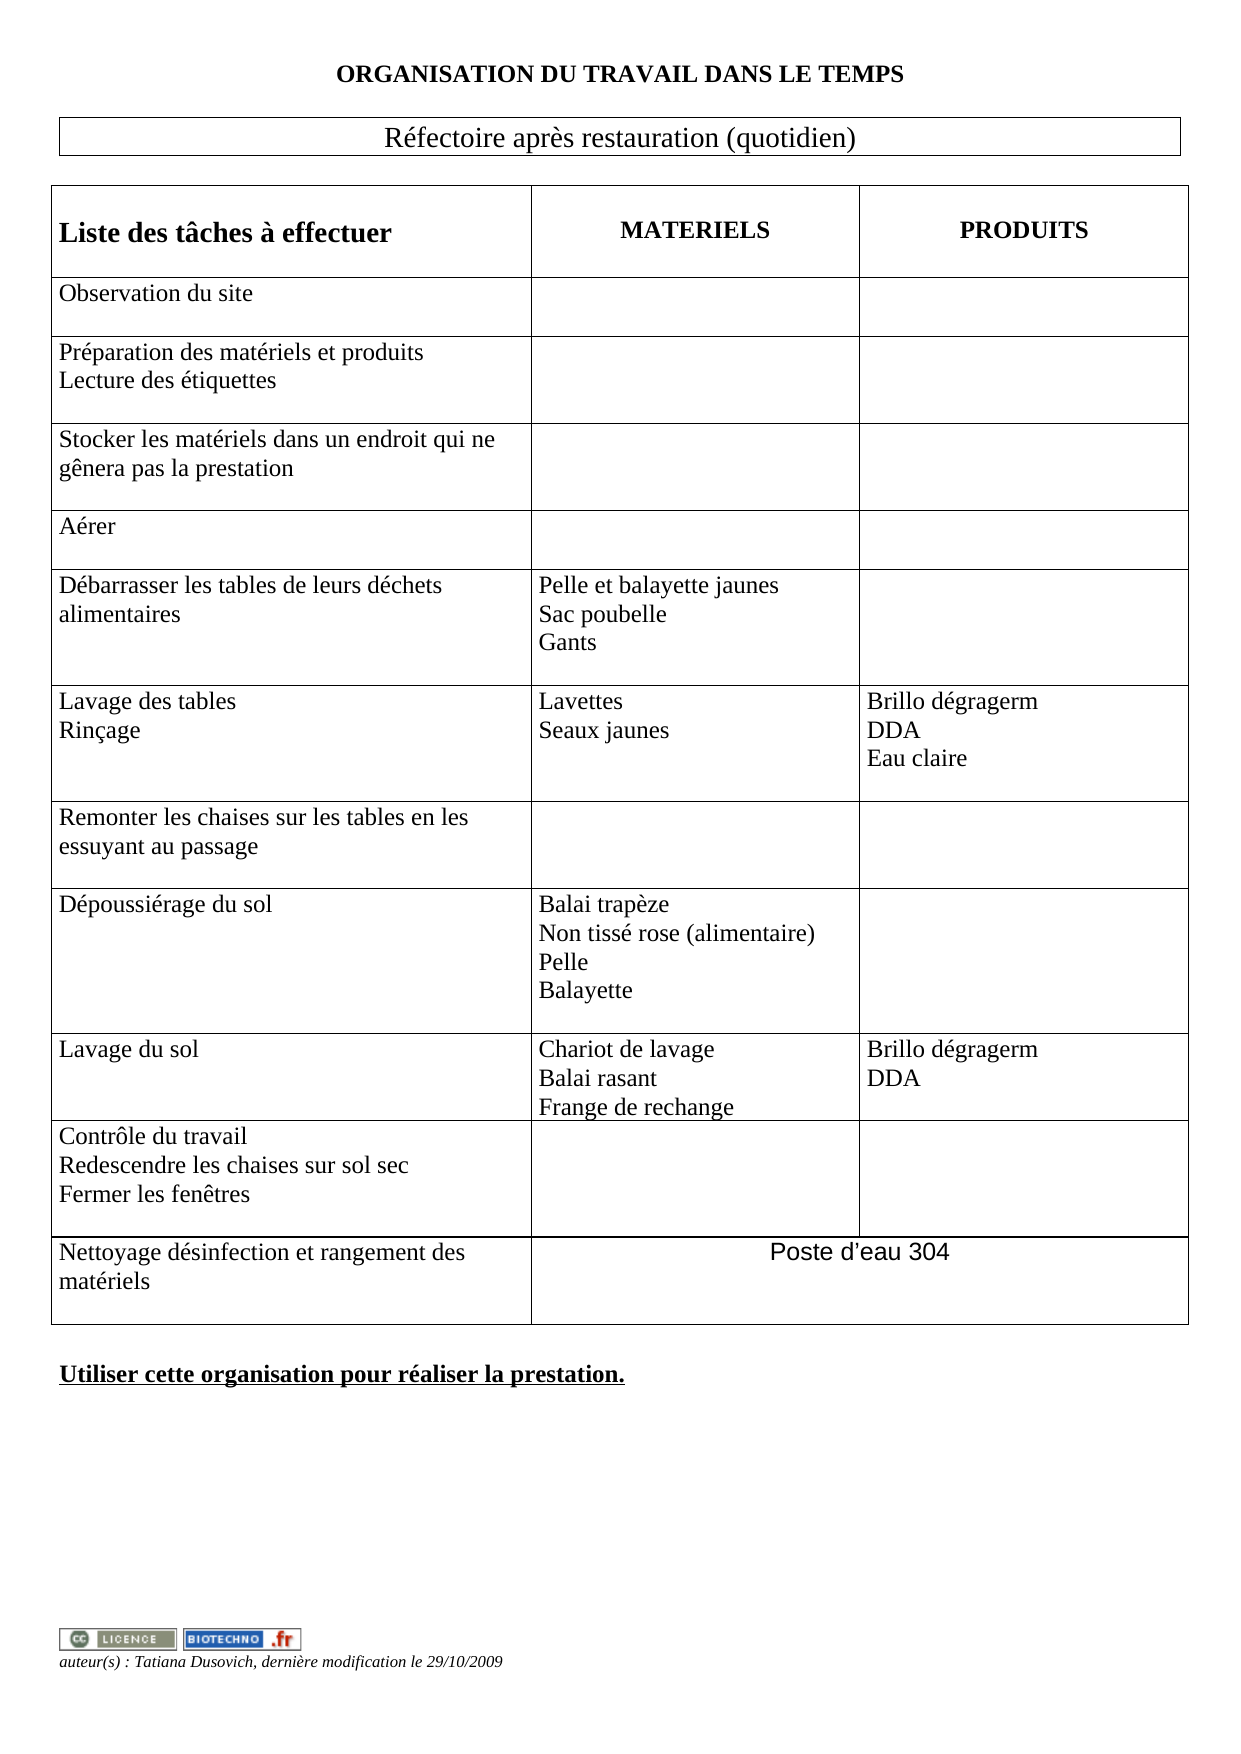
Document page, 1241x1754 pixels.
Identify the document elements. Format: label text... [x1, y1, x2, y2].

table_cell [860, 337, 1188, 423]
table_cell Lavage du sol [52, 1034, 531, 1120]
table_cell [860, 424, 1188, 510]
table_cell Chariot de lavage Balai rasant Frange de rechange [532, 1034, 859, 1120]
table_cell [532, 337, 859, 423]
table_cell Nettoyage désinfection et rangement des matériels [52, 1238, 531, 1324]
text Réfectoire après restauration (quotidien) [60, 118, 1180, 155]
text ORGANISATION DU TRAVAIL DANS LE TEMPS [59, 59, 1181, 88]
table_cell [532, 1121, 859, 1236]
table_cell Contrôle du travail Redescendre les chaises sur sol sec Fermer les fenêtres [52, 1121, 531, 1236]
table_cell Dépoussiérage du sol [52, 889, 531, 1033]
table_cell [532, 278, 859, 336]
table_cell [860, 278, 1188, 336]
table_cell Préparation des matériels et produits Lecture des étiquettes [52, 337, 531, 423]
picture [183, 1628, 302, 1651]
table_cell Débarrasser les tables de leurs déchets alimentaires [52, 570, 531, 685]
table_cell Lavage des tables Rinçage [52, 686, 531, 801]
table_cell Aérer [52, 511, 531, 569]
table_cell [860, 889, 1188, 1033]
table_cell Brillo dégragerm DDA [860, 1034, 1188, 1120]
title Utiliser cette organisation pour réaliser la prestation. [59, 1359, 1181, 1387]
table_cell [860, 802, 1188, 888]
table_cell Brillo dégragerm DDA Eau claire [860, 686, 1188, 801]
table_cell Balai trapèze Non tissé rose (alimentaire) Pelle Balayette [532, 889, 859, 1033]
table_cell [860, 570, 1188, 685]
table_cell [532, 802, 859, 888]
table_cell Lavettes Seaux jaunes [532, 686, 859, 801]
table_cell Pelle et balayette jaunes Sac poubelle Gants [532, 570, 859, 685]
table_cell Stocker les matériels dans un endroit qui ne gênera pas la prestation [52, 424, 531, 510]
table_cell [860, 511, 1188, 569]
table_header MATERIELS [532, 186, 859, 277]
table_header Liste des tâches à effectuer [52, 186, 531, 277]
table_cell [860, 1121, 1188, 1236]
table_cell Observation du site [52, 278, 531, 336]
table_header PRODUITS [860, 186, 1188, 277]
table_cell Poste d’eau 304 [532, 1238, 1188, 1324]
table_cell [532, 424, 859, 510]
picture [59, 1628, 178, 1651]
table_cell [532, 511, 859, 569]
table_cell Remonter les chaises sur les tables en les essuyant au passage [52, 802, 531, 888]
